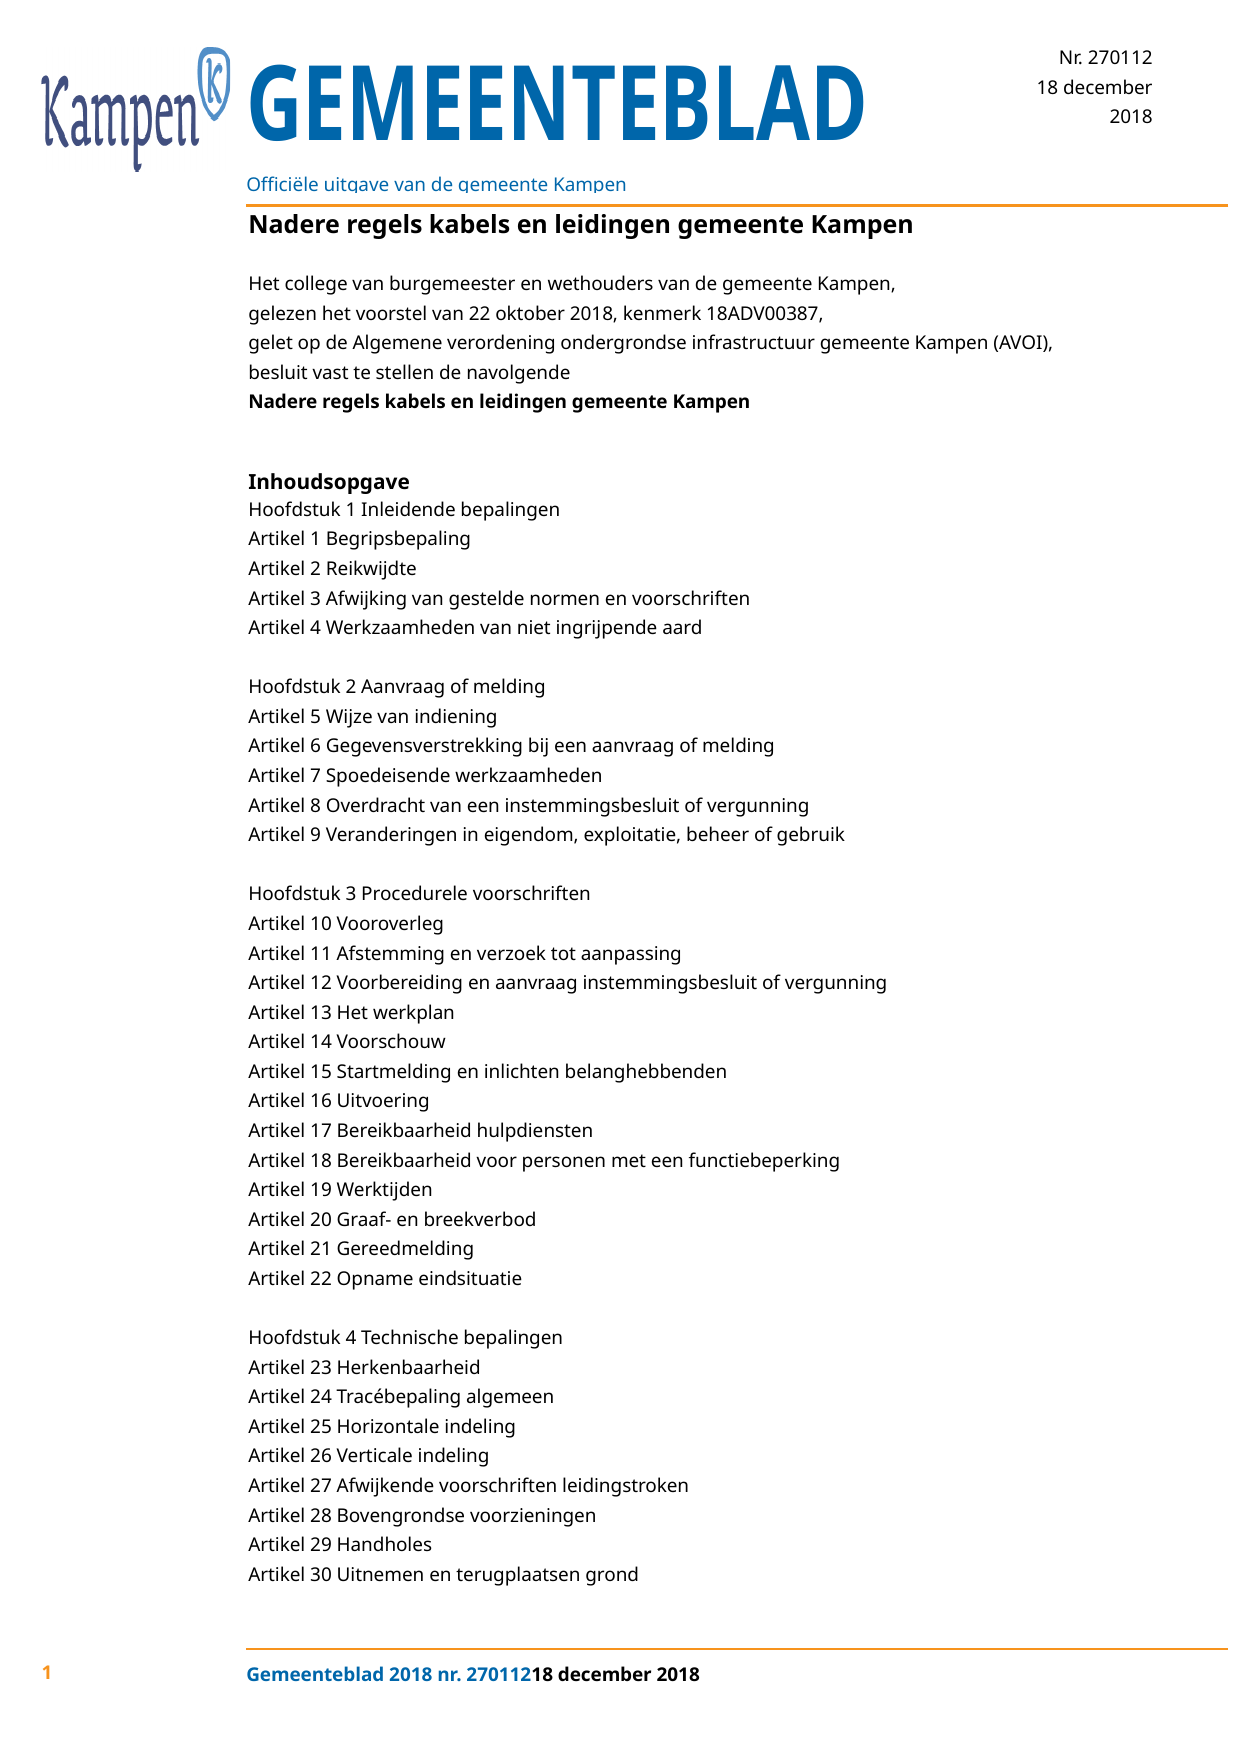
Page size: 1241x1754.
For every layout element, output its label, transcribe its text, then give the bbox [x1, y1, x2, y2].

text Hoofdstuk 3 Procedurele voorschriften [248, 881, 1152, 906]
text gelet op de Algemene verordening ondergrondse infrastructuur gemeente Kampen (AVOI), [248, 329, 1152, 355]
text Artikel 24 Tracébepaling algemeen [248, 1383, 1152, 1409]
text Artikel 21 Gereedmelding [248, 1236, 1152, 1261]
text Het college van burgemeester en wethouders van de gemeente Kampen, [248, 270, 1152, 296]
text Artikel 29 Handholes [248, 1531, 1152, 1557]
text besluit vast te stellen de navolgende [248, 359, 1152, 385]
text Artikel 17 Bereikbaarheid hulpdiensten [248, 1117, 1152, 1143]
text Artikel 19 Werktijden [248, 1176, 1152, 1202]
text Hoofdstuk 2 Aanvraag of melding [248, 673, 1152, 699]
text Nadere regels kabels en leidingen gemeente Kampen [248, 207, 1152, 241]
text Artikel 13 Het werkplan [248, 999, 1152, 1024]
text Artikel 28 Bovengrondse voorzieningen [248, 1502, 1152, 1527]
text Artikel 2 Reikwijdte [248, 555, 1152, 581]
text Artikel 14 Voorschouw [248, 1028, 1152, 1054]
text Artikel 9 Veranderingen in eigendom, exploitatie, beheer of gebruik [248, 821, 1152, 847]
text Artikel 20 Graaf- en breekverbod [248, 1206, 1152, 1232]
text Nadere regels kabels en leidingen gemeente Kampen [248, 389, 1152, 414]
text Artikel 7 Spoedeisende werkzaamheden [248, 762, 1152, 788]
text gelezen het voorstel van 22 oktober 2018, kenmerk 18ADV00387, [248, 300, 1152, 326]
text Artikel 15 Startmelding en inlichten belanghebbenden [248, 1058, 1152, 1084]
text Artikel 27 Afwijkende voorschriften leidingstroken [248, 1472, 1152, 1498]
text Artikel 18 Bereikbaarheid voor personen met een functiebeperking [248, 1147, 1152, 1172]
text Artikel 26 Verticale indeling [248, 1443, 1152, 1468]
text Hoofdstuk 1 Inleidende bepalingen [248, 496, 1152, 522]
text Artikel 25 Horizontale indeling [248, 1413, 1152, 1439]
text Artikel 1 Begripsbepaling [248, 526, 1152, 551]
text Artikel 12 Voorbereiding en aanvraag instemmingsbesluit of vergunning [248, 969, 1152, 995]
text Artikel 8 Overdracht van een instemmingsbesluit of vergunning [248, 792, 1152, 817]
text Artikel 5 Wijze van indiening [248, 703, 1152, 729]
text Artikel 4 Werkzaamheden van niet ingrijpende aard [248, 614, 1152, 640]
text Artikel 11 Afstemming en verzoek tot aanpassing [248, 940, 1152, 965]
text Artikel 30 Uitnemen en terugplaatsen grond [248, 1561, 1152, 1587]
text Artikel 10 Vooroverleg [248, 910, 1152, 936]
text Artikel 23 Herkenbaarheid [248, 1354, 1152, 1379]
text Artikel 6 Gegevensverstrekking bij een aanvraag of melding [248, 733, 1152, 758]
text Artikel 16 Uitvoering [248, 1088, 1152, 1113]
text Artikel 3 Afwijking van gestelde normen en voorschriften [248, 585, 1152, 610]
text Inhoudsopgave [248, 467, 1152, 496]
text Artikel 22 Opname eindsituatie [248, 1265, 1152, 1291]
picture [41, 47, 231, 172]
text Hoofdstuk 4 Technische bepalingen [248, 1324, 1152, 1350]
